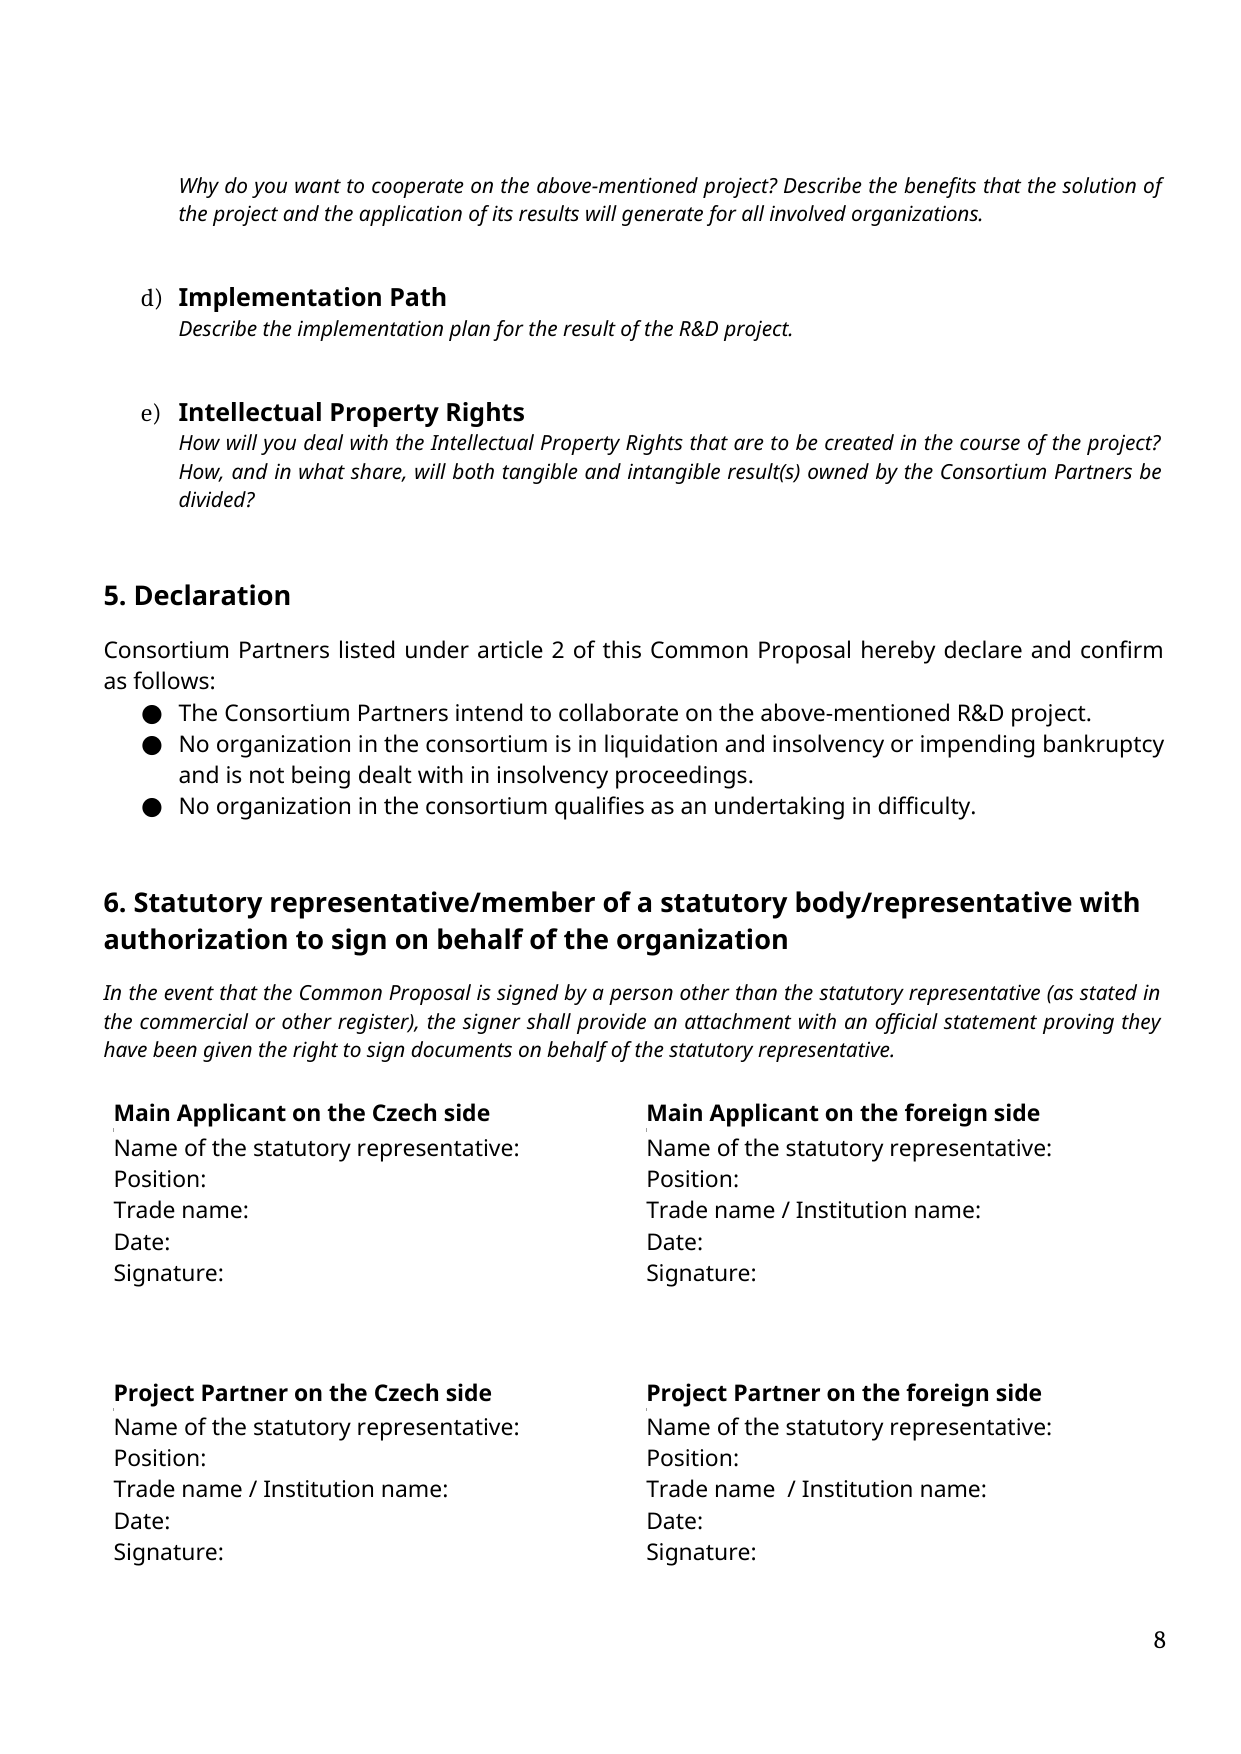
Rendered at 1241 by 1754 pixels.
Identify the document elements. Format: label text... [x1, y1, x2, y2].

text Consortium Partners listed under article 2 of this Common Proposal hereby declare and confirm as follows: [103, 634, 1166, 696]
list No organization in the consortium is in liquidation and insolvency or impending bankruptcy and is not being dealt with in insolvency proceedings. [141, 728, 1166, 790]
text Why do you want to cooperate on the above-mentioned project? Describe the benefits that the solution of the project and the application of its results will generate for all involved organizations. [178, 171, 1166, 228]
list No organization in the consortium qualifies as an undertaking in difficulty. [141, 790, 1166, 821]
text 5. Declaration [103, 576, 1166, 613]
text Describe the implementation plan for the result of the R&D project. [178, 314, 1166, 342]
list Implementation Path [141, 280, 1166, 314]
table_cell Project Partner on the Czech side Name of the statutory representative: Position: Trade name / Institution name: Date: Signature: [104, 1366, 635, 1598]
table_cell [637, 1300, 1166, 1364]
table_cell Project Partner on the foreign side Name of the statutory representative: Position: Trade name / Institution name: Date: Signature: [637, 1366, 1166, 1598]
text 6. Statutory representative/member of a statutory body/representative with authorization to sign on behalf of the organization [103, 884, 1166, 958]
list Intellectual Property Rights [141, 394, 1166, 428]
table_header Main Applicant on the foreign side Name of the statutory representative: Position: Trade name / Institution name: Date: Signature: [637, 1087, 1166, 1298]
list The Consortium Partners intend to collaborate on the above-mentioned R&D project. [141, 696, 1166, 728]
table_header Main Applicant on the Czech side Name of the statutory representative: Position: Trade name: Date: Signature: [104, 1087, 635, 1298]
text How will you deal with the Intellectual Property Rights that are to be created in the course of the project? How, and in what share, will both tangible and intangible result(s) owned by the Consortium Partners be divided? [178, 428, 1166, 514]
table_cell [104, 1300, 635, 1364]
text In the event that the Common Proposal is signed by a person other than the statutory representative (as stated in the commercial or other register), the signer shall provide an attachment with an official statement proving they have been given the right to sign documents on behalf of the statutory representative. [103, 978, 1166, 1064]
